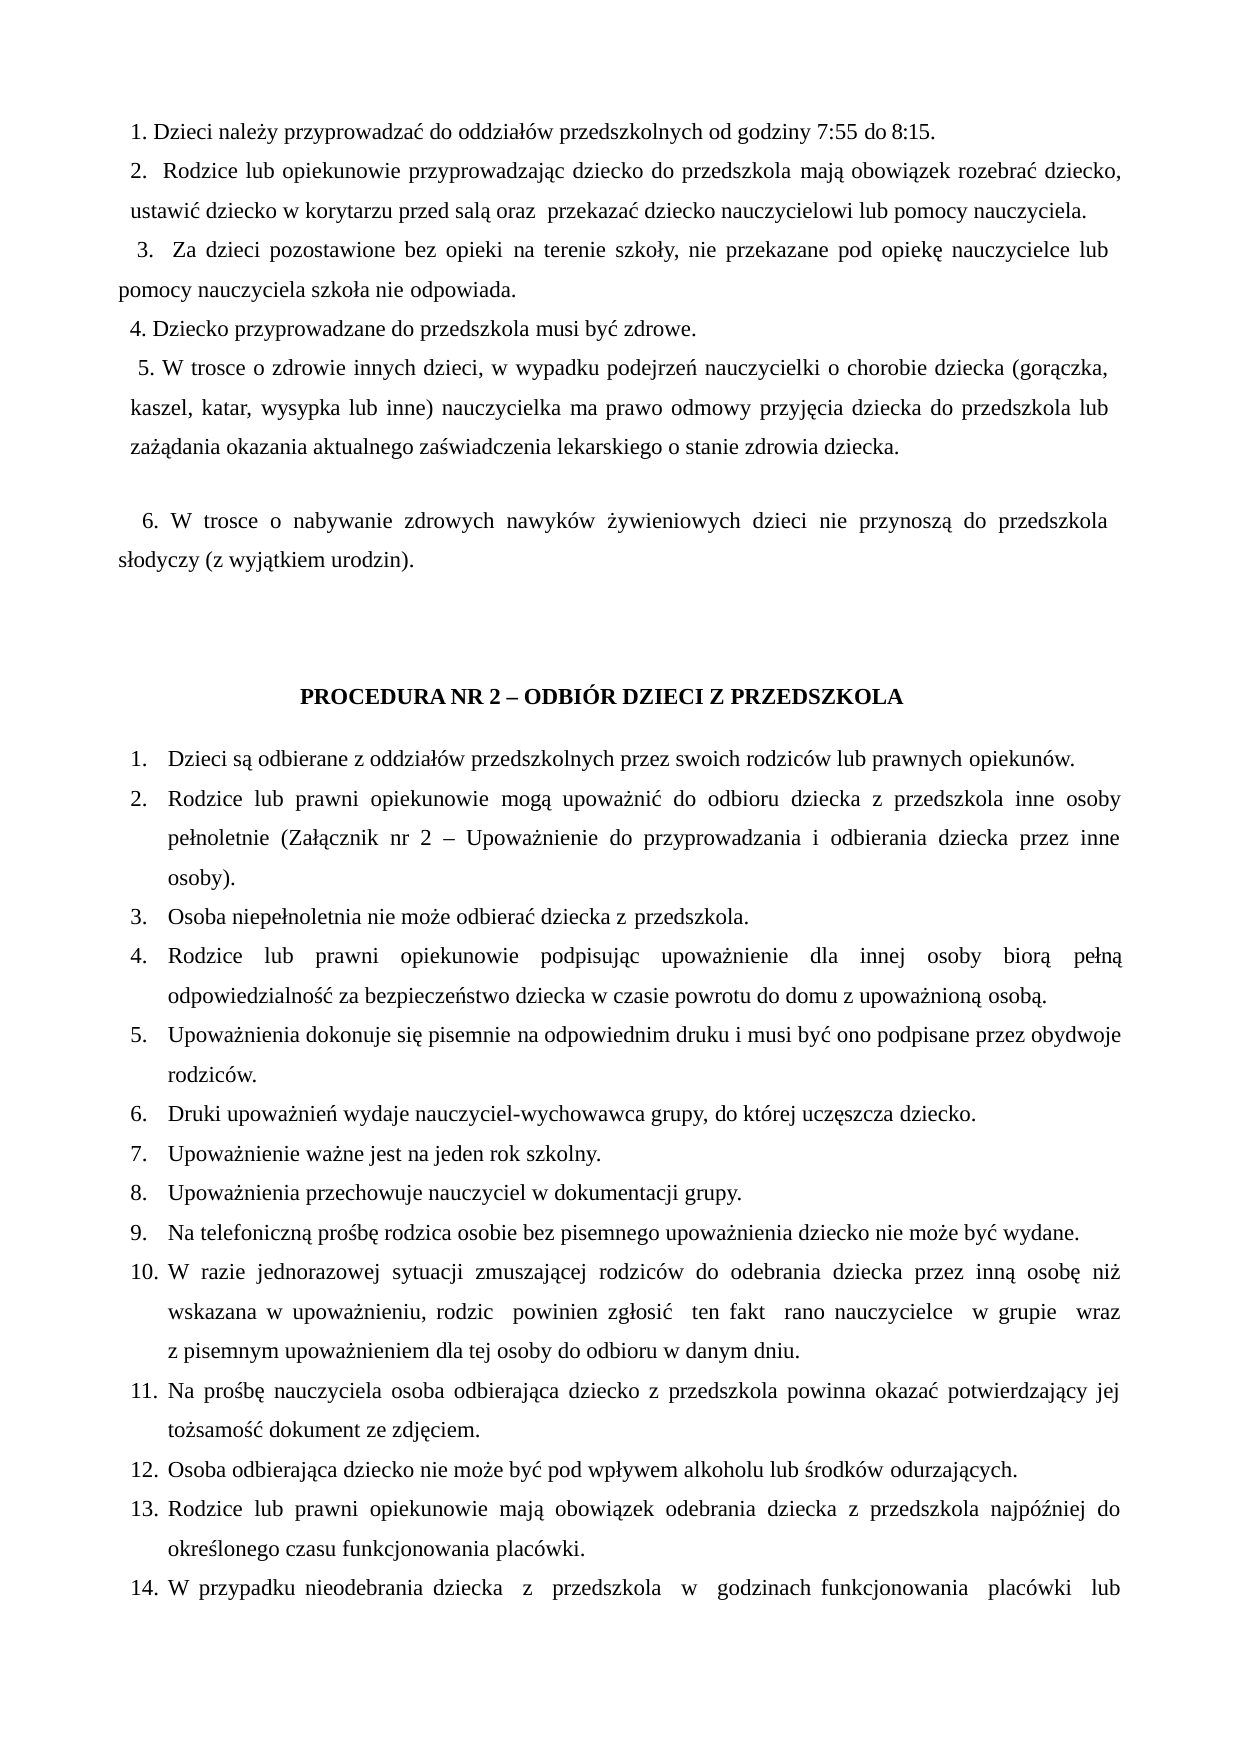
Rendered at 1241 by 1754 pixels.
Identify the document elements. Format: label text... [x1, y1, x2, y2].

list 4. Dziecko przyprowadzane do przedszkola musi być zdrowe. [118, 316, 1122, 341]
list W razie jednorazowej sytuacji zmuszającej rodziców do odebrania dziecka przez inną osobę niż wskazana w upoważnieniu, rodzic powinien zgłosić ten fakt rano nauczycielce w grupie wraz z pisemnym upoważnieniem dla tej osoby do odbioru w danym dniu. [130, 1258, 1122, 1364]
list 3. Za dzieci pozostawione bez opieki na terenie szkoły, nie przekazane pod opiekę nauczycielce lub pomocy nauczyciela szkoła nie odpowiada. [118, 237, 1110, 302]
list Rodzice lub prawni opiekunowie podpisując upoważnienie dla innej osoby biorą pełną odpowiedzialność za bezpieczeństwo dziecka w czasie powrotu do domu z upoważnioną osobą. [130, 942, 1122, 1008]
list Upoważnienie ważne jest na jeden rok szkolny. [130, 1140, 1122, 1166]
list Na prośbę nauczyciela osoba odbierająca dziecko z przedszkola powinna okazać potwierdzający jej tożsamość dokument ze zdjęciem. [130, 1377, 1122, 1443]
list 6. W trosce o nabywanie zdrowych nawyków żywieniowych dzieci nie przynoszą do przedszkola słodyczy (z wyjątkiem urodzin). [118, 507, 1110, 572]
list 1. Dzieci należy przyprowadzać do oddziałów przedszkolnych od godziny 7:55 do 8:15. [130, 118, 1122, 144]
list 5. W trosce o zdrowie innych dzieci, w wypadku podejrzeń nauczycielki o chorobie dziecka (gorączka, kaszel, katar, wysypka lub inne) nauczycielka ma prawo odmowy przyjęcia dziecka do przedszkola lub zażądania okazania aktualnego zaświadczenia lekarskiego o stanie zdrowia dziecka. [130, 354, 1110, 460]
subtitle PROCEDURA NR 2 – ODBIÓR DZIECI Z PRZEDSZKOLA [300, 683, 1122, 710]
list Na telefoniczną prośbę rodzica osobie bez pisemnego upoważnienia dziecko nie może być wydane. [130, 1219, 1122, 1245]
list Rodzice lub prawni opiekunowie mają obowiązek odebrania dziecka z przedszkola najpóźniej do określonego czasu funkcjonowania placówki. [130, 1495, 1122, 1561]
list Upoważnienia przechowuje nauczyciel w dokumentacji grupy. [130, 1179, 1122, 1206]
list W przypadku nieodebrania dziecka z przedszkola w godzinach funkcjonowania placówki lub [130, 1574, 1122, 1601]
list Dzieci są odbierane z oddziałów przedszkolnych przez swoich rodziców lub prawnych opiekunów. [130, 745, 1122, 771]
list Druki upoważnień wydaje nauczyciel-wychowawca grupy, do której uczęszcza dziecko. [130, 1100, 1122, 1127]
list Rodzice lub prawni opiekunowie mogą upoważnić do odbioru dziecka z przedszkola inne osoby pełnoletnie (Załącznik nr 2 – Upoważnienie do przyprowadzania i odbierania dziecka przez inne osoby). [130, 784, 1122, 890]
list Osoba niepełnoletnia nie może odbierać dziecka z przedszkola. [130, 903, 1122, 929]
list 2. Rodzice lub opiekunowie przyprowadzając dziecko do przedszkola mają obowiązek rozebrać dziecko, ustawić dziecko w korytarzu przed salą oraz przekazać dziecko nauczycielowi lub pomocy nauczyciela. [130, 158, 1122, 223]
list Upoważnienia dokonuje się pisemnie na odpowiednim druku i musi być ono podpisane przez obydwoje rodziców. [130, 1021, 1122, 1087]
list Osoba odbierająca dziecko nie może być pod wpływem alkoholu lub środków odurzających. [130, 1456, 1122, 1482]
